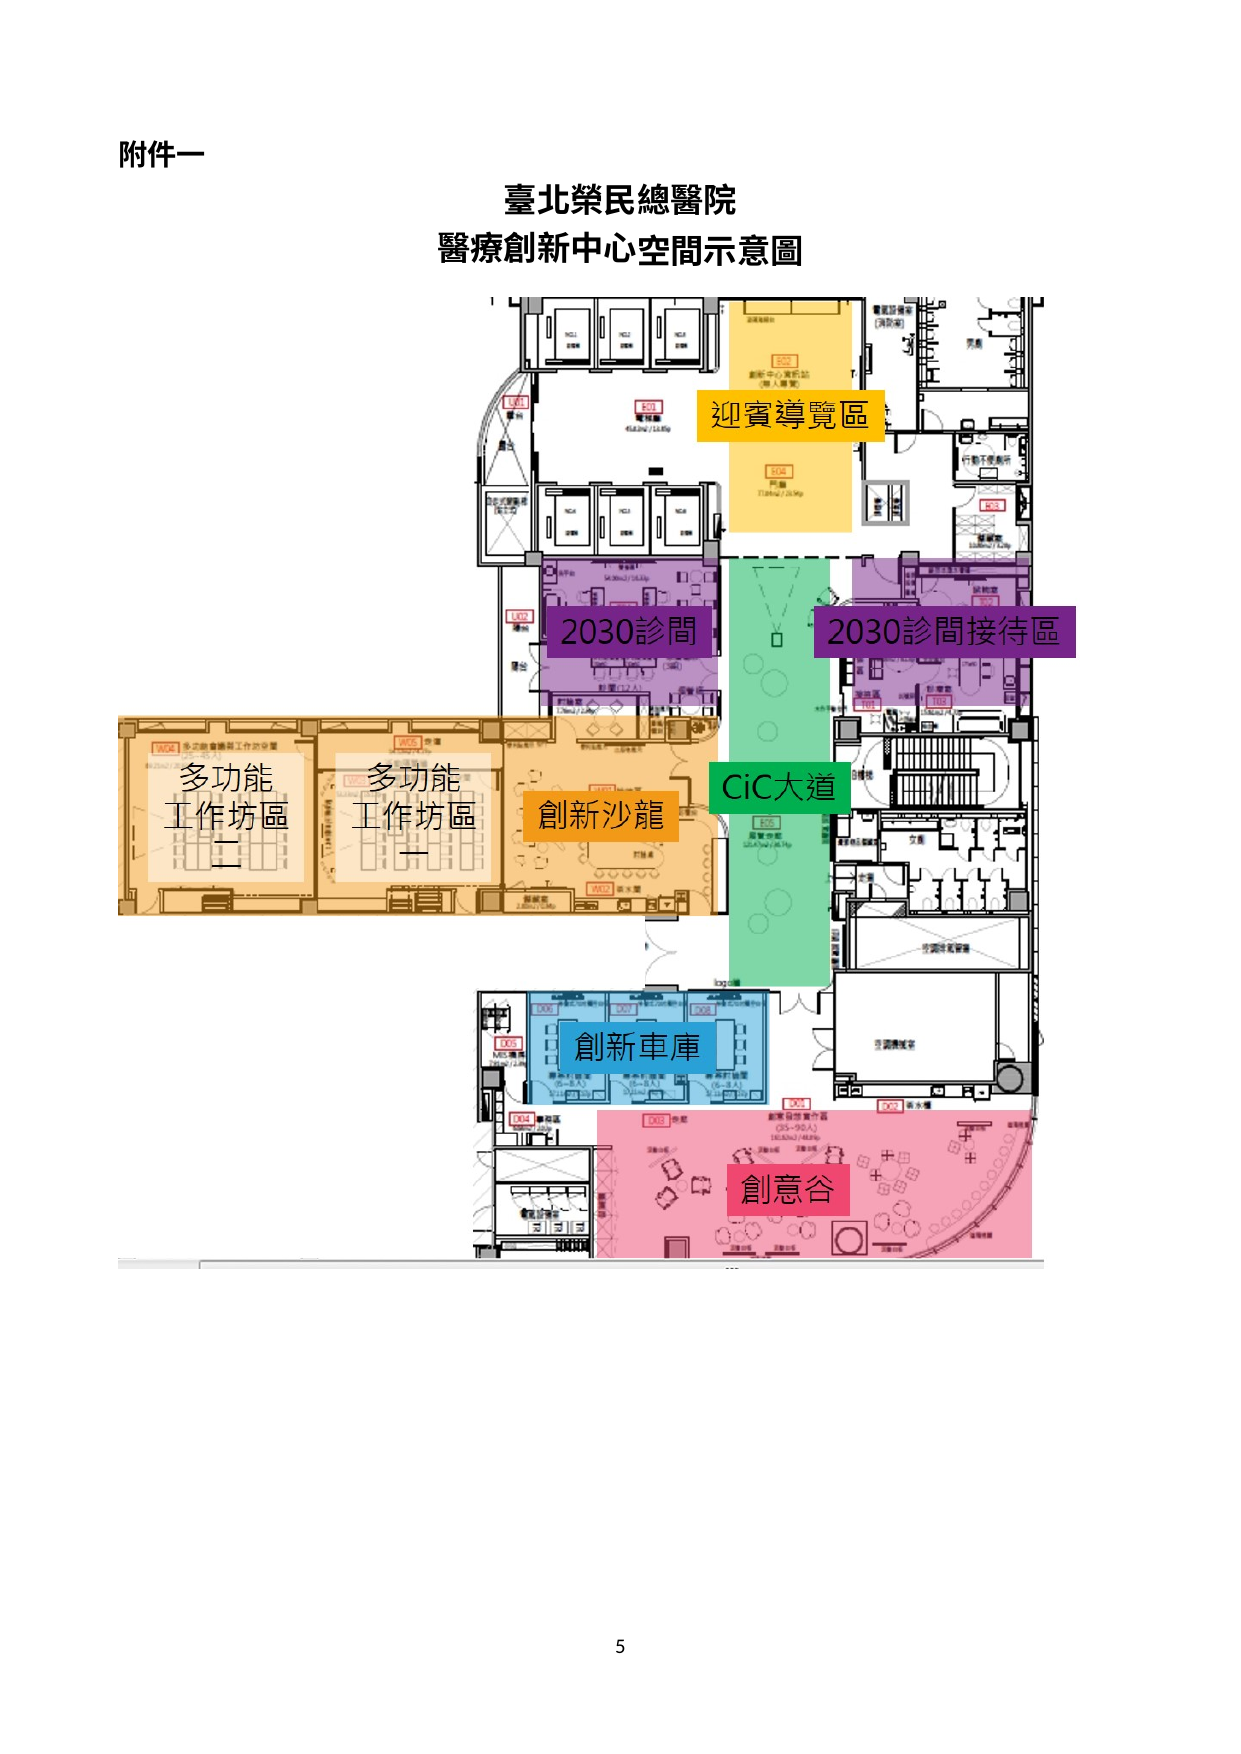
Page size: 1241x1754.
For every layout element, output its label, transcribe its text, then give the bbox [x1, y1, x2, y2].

text 臺北榮民總醫院 [118, 173, 1122, 222]
text 附件一 [118, 111, 1122, 173]
text 醫療創新中心空間示意圖 [118, 222, 1122, 273]
